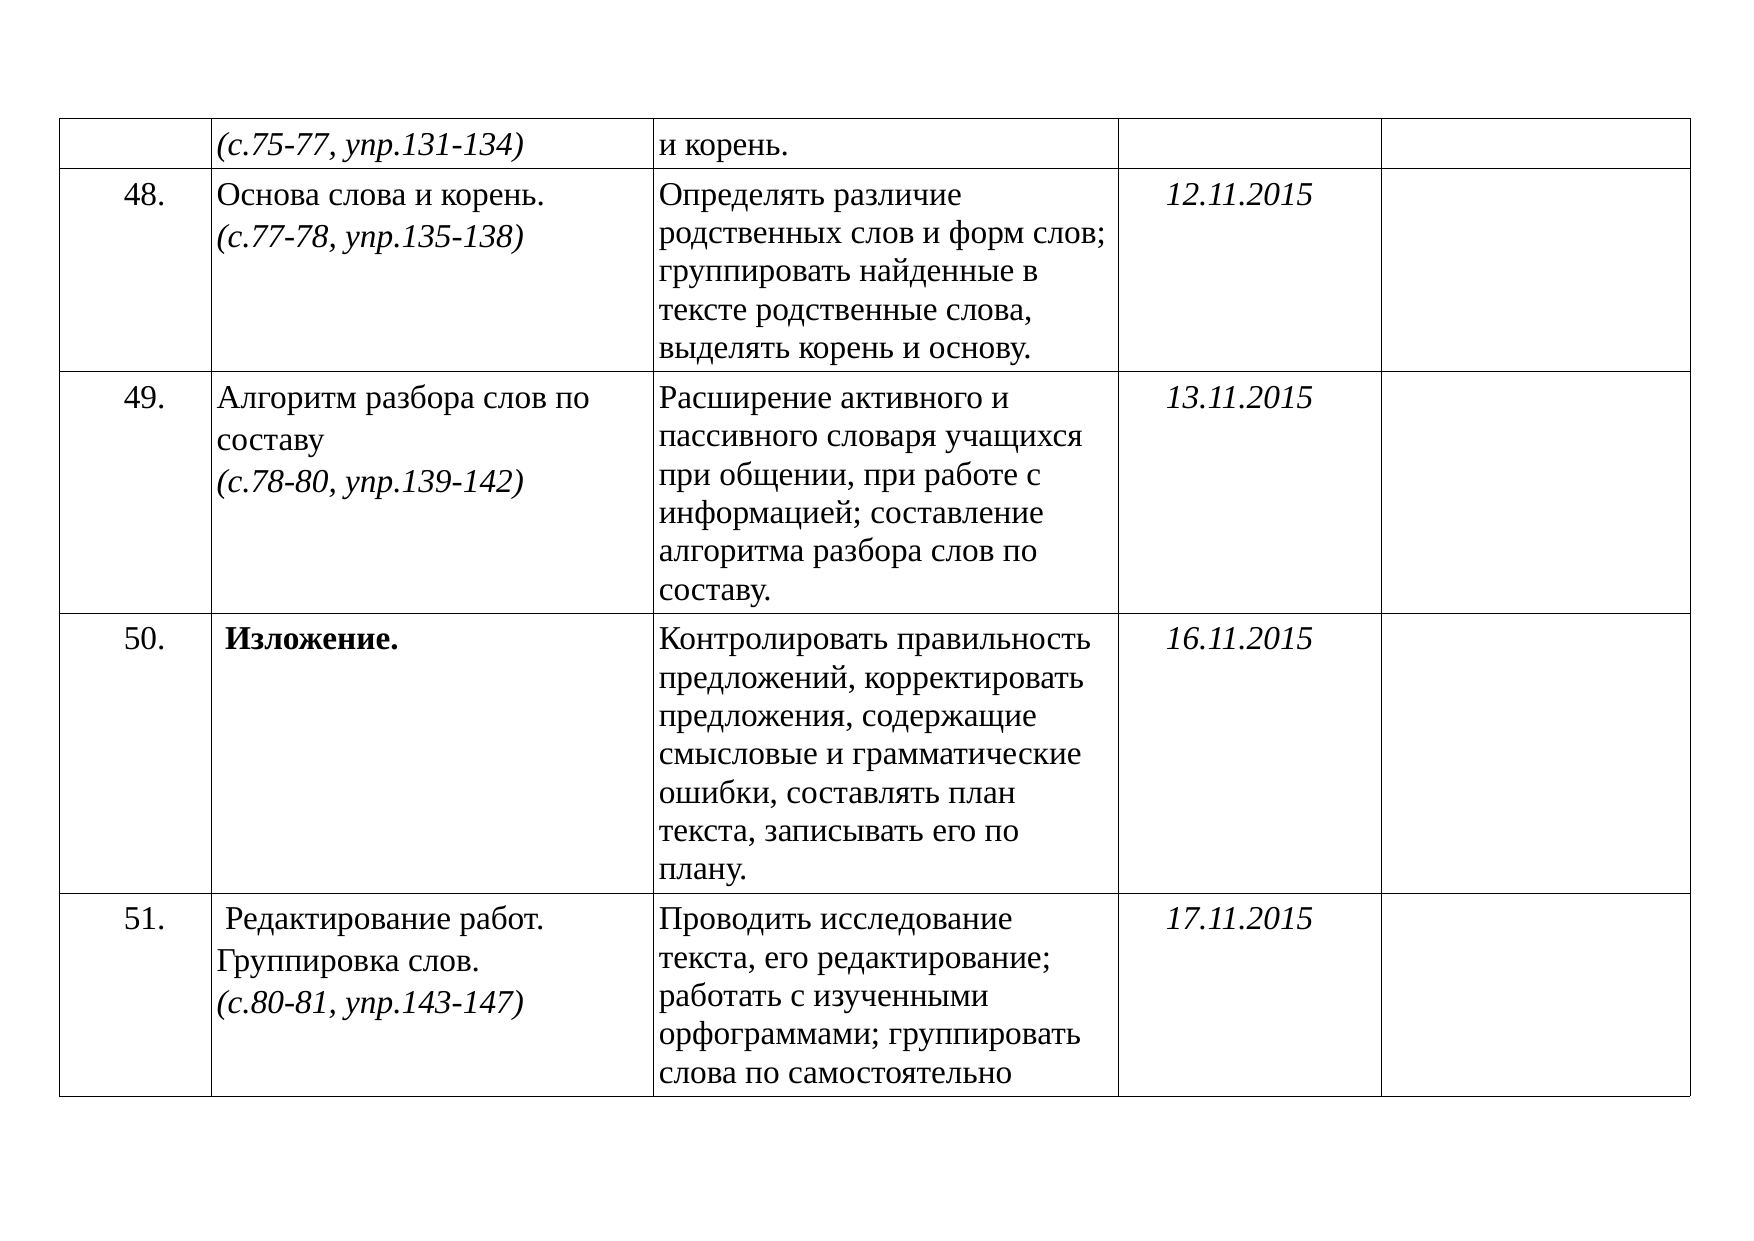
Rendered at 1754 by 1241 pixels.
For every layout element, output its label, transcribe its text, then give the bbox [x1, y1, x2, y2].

table_cell [1382, 169, 1690, 371]
table_cell [60, 119, 211, 168]
table_cell [1382, 894, 1690, 1096]
table_cell 48. [60, 169, 211, 371]
table_cell Расширение активного и пассивного словаря учащихся при общении, при работе с информацией; составление алгоритма разбора слов по составу. [654, 372, 1118, 613]
table_cell Изложение. [212, 614, 653, 893]
table_cell 17.11.2015 [1119, 894, 1381, 1096]
table_cell 49. [60, 372, 211, 613]
table_cell 16.11.2015 [1119, 614, 1381, 893]
table_cell Определять различие родственных слов и форм слов; группировать найденные в тексте родственные слова, выделять корень и основу. [654, 169, 1118, 371]
table_cell и корень. [654, 119, 1118, 168]
table_cell Алгоритм разбора слов по составу (с.78-80, упр.139-142) [212, 372, 653, 613]
table_cell Основа слова и корень. (с.77-78, упр.135-138) [212, 169, 653, 371]
table_cell Проводить исследование текста, его редактирование; работать с изученными орфограммами; группировать слова по самостоятельно [654, 894, 1118, 1096]
table_cell [1119, 119, 1381, 168]
table_cell [1382, 119, 1690, 168]
table_cell 13.11.2015 [1119, 372, 1381, 613]
table_cell 50. [60, 614, 211, 893]
table_cell 51. [60, 894, 211, 1096]
table_cell Редактирование работ. Группировка слов. (с.80-81, упр.143-147) [212, 894, 653, 1096]
table_cell Контролировать правильность предложений, корректировать предложения, содержащие смысловые и грамматические ошибки, составлять план текста, записывать его по плану. [654, 614, 1118, 893]
table_cell [1382, 614, 1690, 893]
table_cell 12.11.2015 [1119, 169, 1381, 371]
table_cell [1382, 372, 1690, 613]
table_cell (с.75-77, упр.131-134) [212, 119, 653, 168]
